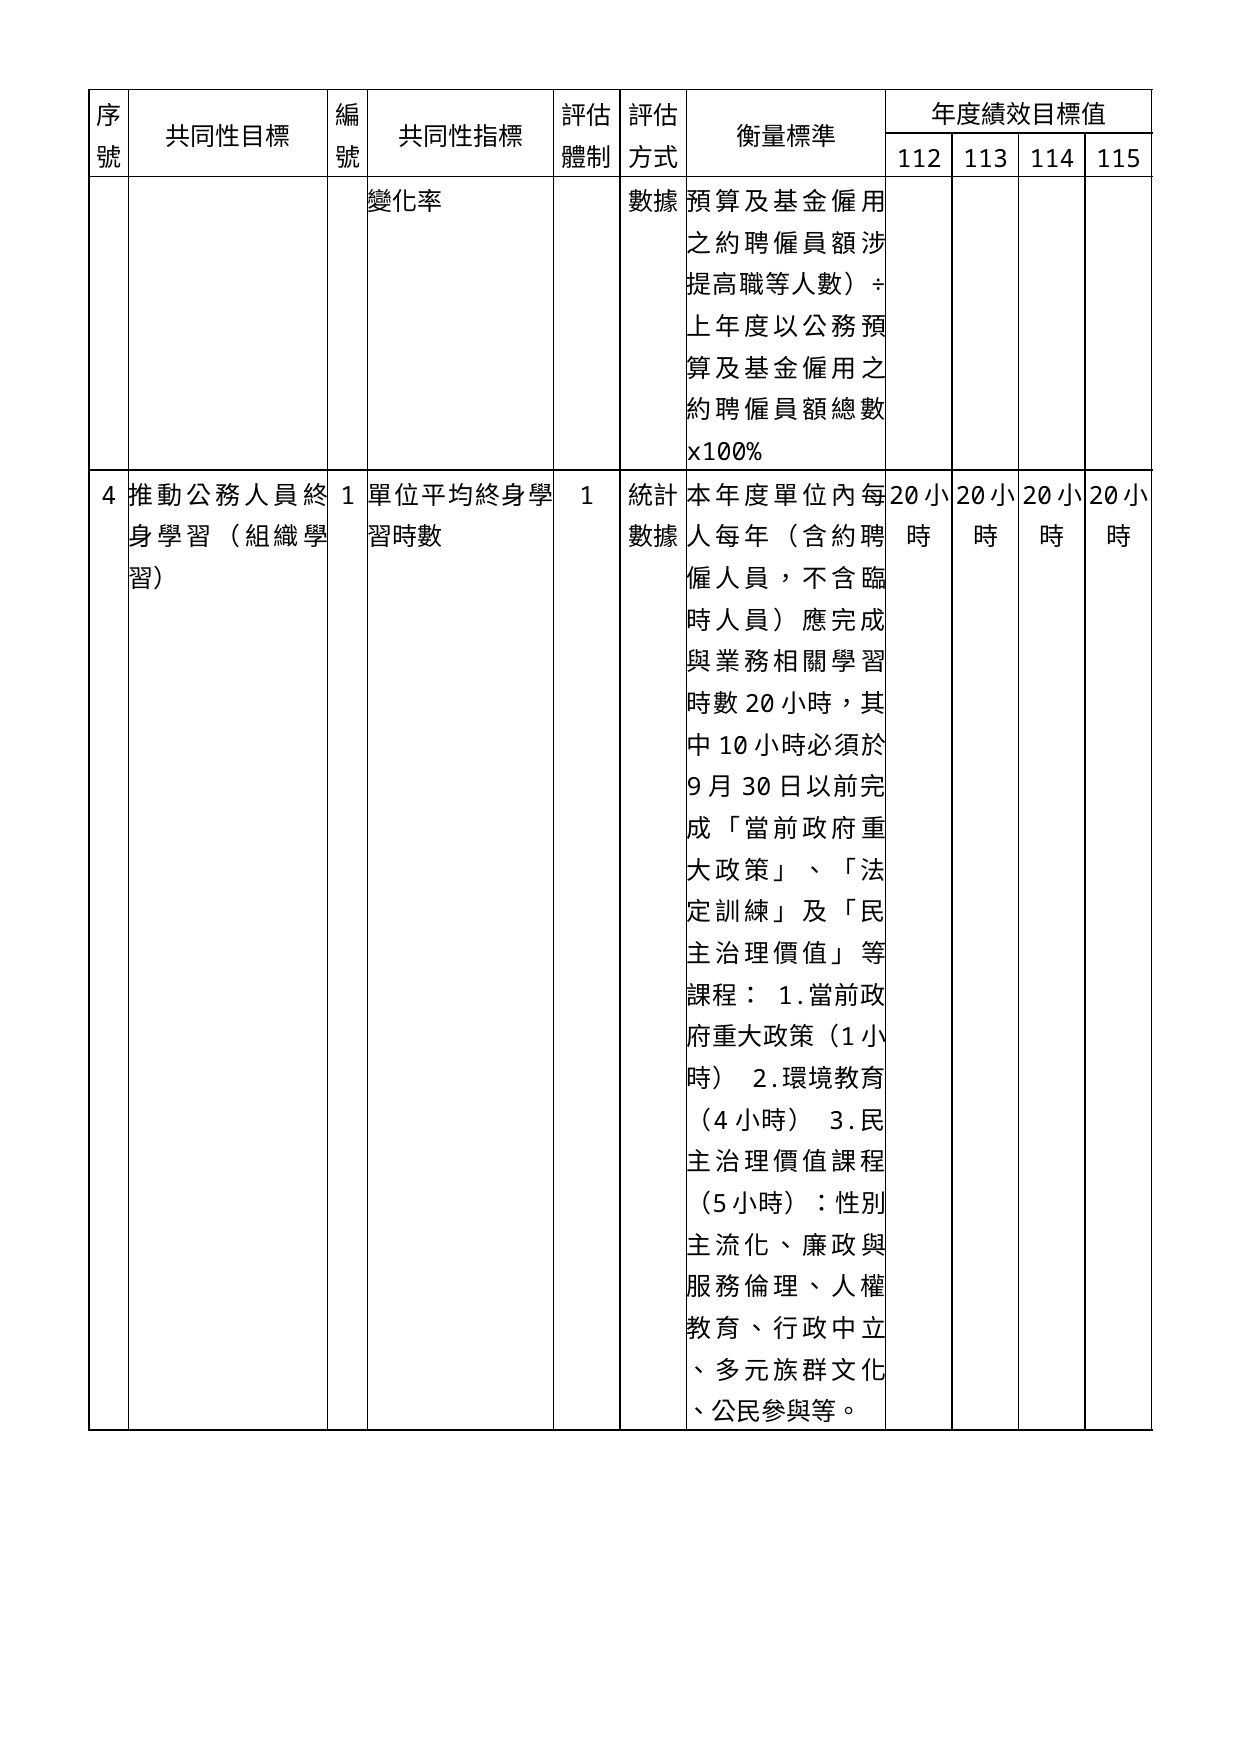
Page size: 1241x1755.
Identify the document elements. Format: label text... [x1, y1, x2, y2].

table_header 序號 [90, 90, 128, 176]
table_cell 本年度單位內每人每年（含約聘僱人員，不含臨時人員）應完成與業務相關學習時數20小時，其中10小時必須於9月30日以前完成「當前政府重大政策」、「法定訓練」及「民主治理價值」等課程： 1.當前政府重大政策（1小時） 2.環境教育（4小時） 3.民主治理價值課程（5小時）：性別主流化、廉政與服務倫理、人權教育、行政中立、多元族群文化、公民參與等。 [687, 471, 885, 1429]
table_cell 112 [886, 134, 951, 176]
table_cell [554, 177, 619, 469]
table_cell [1086, 177, 1151, 469]
table_cell 20小時 [886, 471, 951, 1429]
table_cell 20小時 [1019, 471, 1084, 1429]
table_cell [953, 177, 1018, 469]
table_cell 推動公務人員終身學習（組織學習） [129, 471, 327, 1429]
table_cell 統計數據 [621, 471, 686, 1429]
table_cell 1 [328, 471, 367, 1429]
table_cell 數據 [621, 177, 686, 469]
table_cell [90, 177, 128, 469]
table_cell 20小時 [1086, 471, 1151, 1429]
table_header 評估體制 [554, 90, 619, 176]
table_cell [886, 177, 951, 469]
table_cell [328, 177, 367, 469]
table_cell 單位平均終身學習時數 [368, 471, 553, 1429]
table_header 編號 [328, 90, 367, 176]
table_cell [129, 177, 327, 469]
table_cell 變化率 [368, 177, 553, 469]
table_cell 115 [1086, 134, 1151, 176]
table_cell 預算及基金僱用之約聘僱員額涉提高職等人數）÷上年度以公務預算及基金僱用之約聘僱員額總數x100% [687, 177, 885, 469]
table_cell 113 [953, 134, 1018, 176]
table_cell 114 [1019, 134, 1084, 176]
table_header 共同性指標 [368, 90, 553, 176]
table_cell 4 [90, 471, 128, 1429]
table_cell 1 [554, 471, 619, 1429]
table_cell [1019, 177, 1084, 469]
table_header 年度績效目標值 [886, 90, 1151, 132]
table_header 衡量標準 [687, 90, 885, 176]
table_header 評估方式 [621, 90, 686, 176]
table_cell 20小時 [953, 471, 1018, 1429]
table_header 共同性目標 [129, 90, 327, 176]
